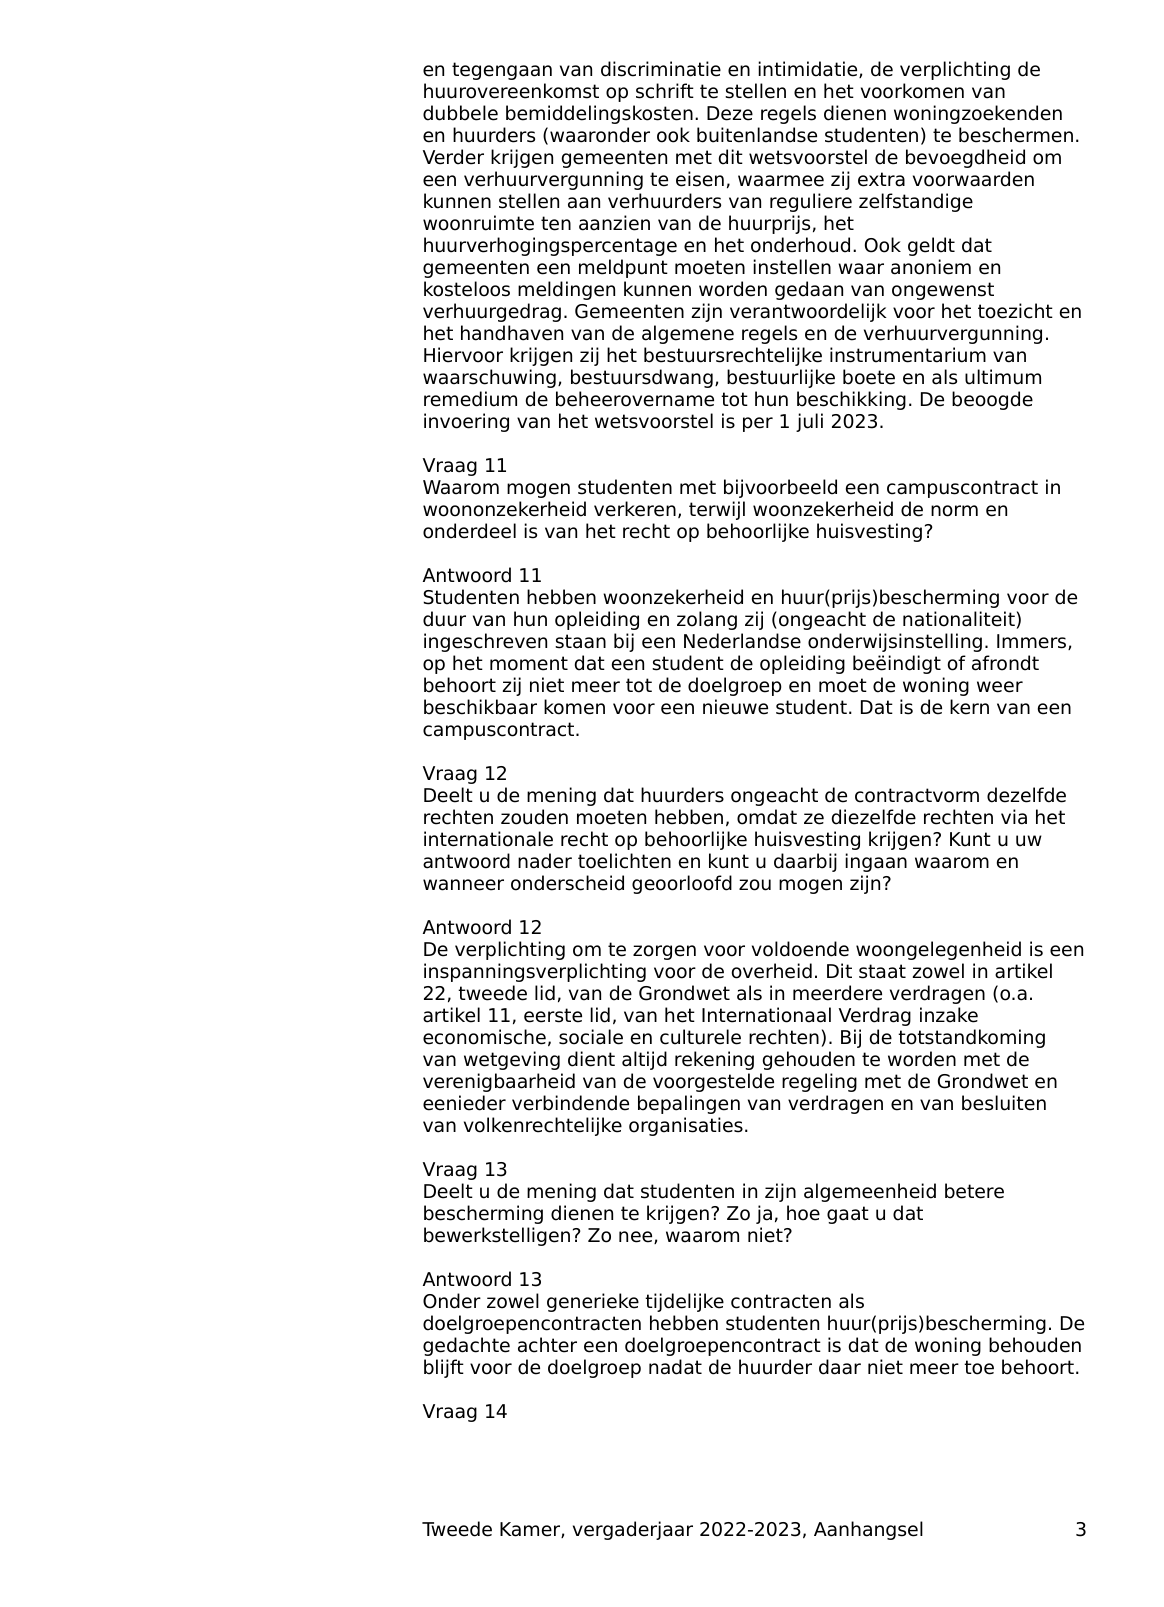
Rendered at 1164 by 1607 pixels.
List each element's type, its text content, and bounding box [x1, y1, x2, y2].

text Antwoord 13 [422, 1269, 1087, 1291]
text Antwoord 12 [422, 917, 1087, 939]
text Vraag 13 [422, 1159, 1087, 1181]
text Vraag 12 [422, 763, 1087, 785]
text De verplichting om te zorgen voor voldoende woongelegenheid is een inspanningsverplichting voor de overheid. Dit staat zowel in artikel 22, tweede lid, van de Grondwet als in meerdere verdragen (o.a. artikel 11, eerste lid, van het Internationaal Verdrag inzake economische, sociale en culturele rechten). Bij de totstandkoming van wetgeving dient altijd rekening gehouden te worden met de verenigbaarheid van de voorgestelde regeling met de Grondwet en eenieder verbindende bepalingen van verdragen en van besluiten van volkenrechtelijke organisaties. [422, 939, 1087, 1137]
text Deelt u de mening dat studenten in zijn algemeenheid betere bescherming dienen te krijgen? Zo ja, hoe gaat u dat bewerkstelligen? Zo nee, waarom niet? [422, 1181, 1087, 1247]
text Deelt u de mening dat huurders ongeacht de contractvorm dezelfde rechten zouden moeten hebben, omdat ze diezelfde rechten via het internationale recht op behoorlijke huisvesting krijgen? Kunt u uw antwoord nader toelichten en kunt u daarbij ingaan waarom en wanneer onderscheid geoorloofd zou mogen zijn? [422, 785, 1087, 895]
text Waarom mogen studenten met bijvoorbeeld een campuscontract in woononzekerheid verkeren, terwijl woonzekerheid de norm en onderdeel is van het recht op behoorlijke huisvesting? [422, 477, 1087, 543]
text Vraag 11 [422, 455, 1087, 477]
text Vraag 14 [422, 1401, 1087, 1423]
text Onder zowel generieke tijdelijke contracten als doelgroepencontracten hebben studenten huur(prijs)bescherming. De gedachte achter een doelgroepencontract is dat de woning behouden blijft voor de doelgroep nadat de huurder daar niet meer toe behoort. [422, 1291, 1087, 1379]
text Antwoord 11 [422, 565, 1087, 587]
text Studenten hebben woonzekerheid en huur(prijs)bescherming voor de duur van hun opleiding en zolang zij (ongeacht de nationaliteit) ingeschreven staan bij een Nederlandse onderwijsinstelling. Immers, op het moment dat een student de opleiding beëindigt of afrondt behoort zij niet meer tot de doelgroep en moet de woning weer beschikbaar komen voor een nieuwe student. Dat is de kern van een campuscontract. [422, 587, 1087, 741]
text en tegengaan van discriminatie en intimidatie, de verplichting de huurovereenkomst op schrift te stellen en het voorkomen van dubbele bemiddelingskosten. Deze regels dienen woningzoekenden en huurders (waaronder ook buitenlandse studenten) te beschermen. Verder krijgen gemeenten met dit wetsvoorstel de bevoegdheid om een verhuurvergunning te eisen, waarmee zij extra voorwaarden kunnen stellen aan verhuurders van reguliere zelfstandige woonruimte ten aanzien van de huurprijs, het huurverhogingspercentage en het onderhoud. Ook geldt dat gemeenten een meldpunt moeten instellen waar anoniem en kosteloos meldingen kunnen worden gedaan van ongewenst verhuurgedrag. Gemeenten zijn verantwoordelijk voor het toezicht en het handhaven van de algemene regels en de verhuurvergunning. Hiervoor krijgen zij het bestuursrechtelijke instrumentarium van waarschuwing, bestuursdwang, bestuurlijke boete en als ultimum remedium de beheerovername tot hun beschikking. De beoogde invoering van het wetsvoorstel is per 1 juli 2023. [422, 59, 1087, 433]
